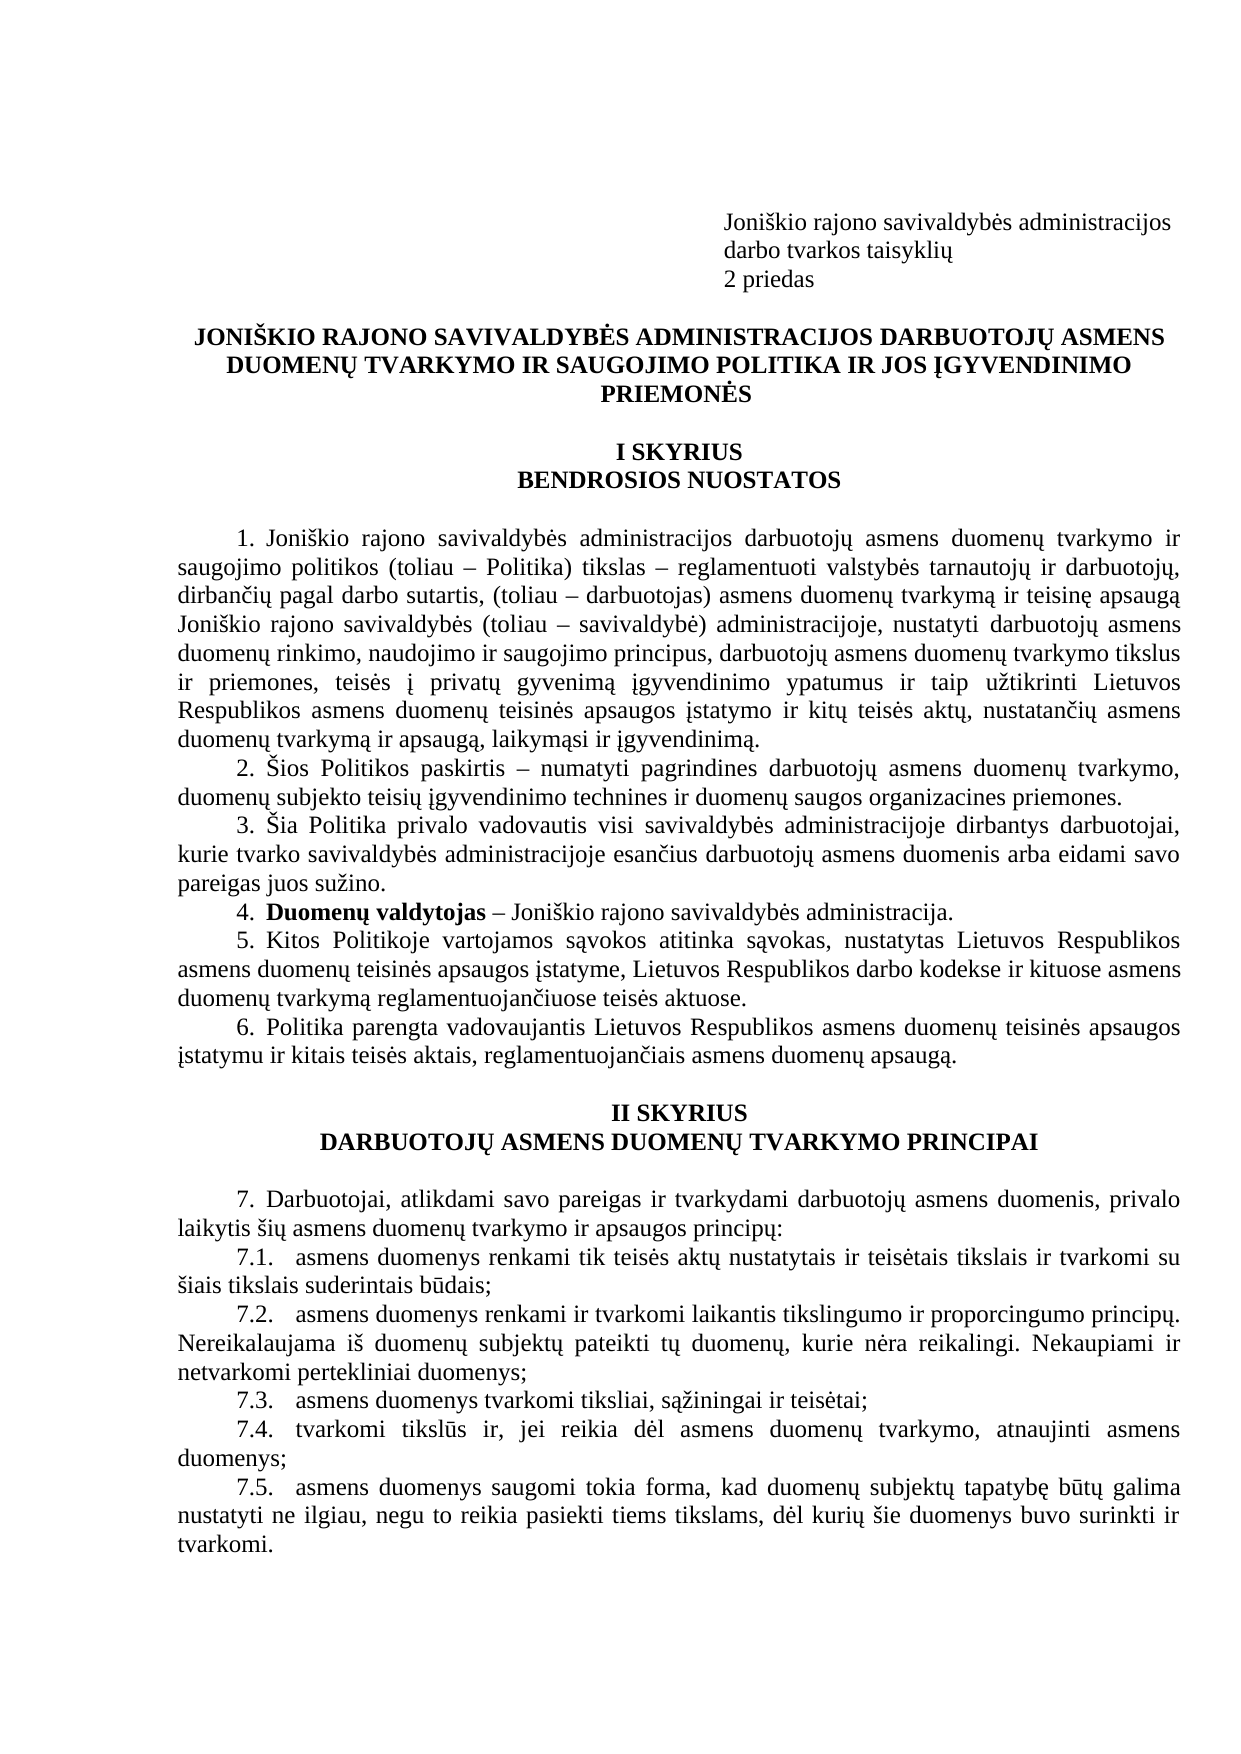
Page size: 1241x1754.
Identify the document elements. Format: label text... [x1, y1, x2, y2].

text 7. Darbuotojai, atlikdami savo pareigas ir tvarkydami darbuotojų asmens duomenis, privalo laikytis šių asmens duomenų tvarkymo ir apsaugos principų: [177, 1184, 1181, 1242]
text 1. Joniškio rajono savivaldybės administracijos darbuotojų asmens duomenų tvarkymo ir saugojimo politikos (toliau – Politika) tikslas – reglamentuoti valstybės tarnautojų ir darbuotojų, dirbančių pagal darbo sutartis, (toliau – darbuotojas) asmens duomenų tvarkymą ir teisinę apsaugą Joniškio rajono savivaldybės (toliau – savivaldybė) administracijoje, nustatyti darbuotojų asmens duomenų rinkimo, naudojimo ir saugojimo principus, darbuotojų asmens duomenų tvarkymo tikslus ir priemones, teisės į privatų gyvenimą įgyvendinimo ypatumus ir taip užtikrinti Lietuvos Respublikos asmens duomenų teisinės apsaugos įstatymo ir kitų teisės aktų, nustatančių asmens duomenų tvarkymą ir apsaugą, laikymąsi ir įgyvendinimą. [177, 523, 1181, 753]
text 6. Politika parengta vadovaujantis Lietuvos Respublikos asmens duomenų teisinės apsaugos įstatymu ir kitais teisės aktais, reglamentuojančiais asmens duomenų apsaugą. [177, 1012, 1181, 1069]
text 4. Duomenų valdytojas – Joniškio rajono savivaldybės administracija. [177, 897, 1181, 925]
text 5. Kitos Politikoje vartojamos sąvokos atitinka sąvokas, nustatytas Lietuvos Respublikos asmens duomenų teisinės apsaugos įstatyme, Lietuvos Respublikos darbo kodekse ir kituose asmens duomenų tvarkymą reglamentuojančiuose teisės aktuose. [177, 925, 1181, 1012]
text JONIŠKIO RAJONO SAVIVALDYBĖS ADMINISTRACIJOS DARBUOTOJŲ ASMENS DUOMENŲ TVARKYMO IR SAUGOJIMO POLITIKA IR JOS ĮGYVENDINIMO PRIEMONĖS [177, 322, 1181, 408]
text 7.2. asmens duomenys renkami ir tvarkomi laikantis tikslingumo ir proporcingumo principų. Nereikalaujama iš duomenų subjektų pateikti tų duomenų, kurie nėra reikalingi. Nekaupiami ir netvarkomi pertekliniai duomenys; [177, 1299, 1181, 1385]
text 7.4. tvarkomi tikslūs ir, jei reikia dėl asmens duomenų tvarkymo, atnaujinti asmens duomenys; [177, 1414, 1181, 1472]
text 2. Šios Politikos paskirtis – numatyti pagrindines darbuotojų asmens duomenų tvarkymo, duomenų subjekto teisių įgyvendinimo technines ir duomenų saugos organizacines priemones. [177, 753, 1181, 810]
text 2 priedas [177, 264, 1181, 293]
text BENDROSIOS NUOSTATOS [177, 465, 1181, 494]
text I SKYRIUS [177, 437, 1181, 465]
text 7.3. asmens duomenys tvarkomi tiksliai, sąžiningai ir teisėtai; [177, 1385, 1181, 1414]
text 3. Šia Politika privalo vadovautis visi savivaldybės administracijoje dirbantys darbuotojai, kurie tvarko savivaldybės administracijoje esančius darbuotojų asmens duomenis arba eidami savo pareigas juos sužino. [177, 810, 1181, 897]
text darbo tvarkos taisyklių [177, 235, 1181, 264]
text DARBUOTOJŲ ASMENS DUOMENŲ TVARKYMO PRINCIPAI [177, 1127, 1181, 1155]
text 7.5. asmens duomenys saugomi tokia forma, kad duomenų subjektų tapatybę būtų galima nustatyti ne ilgiau, negu to reikia pasiekti tiems tikslams, dėl kurių šie duomenys buvo surinkti ir tvarkomi. [177, 1472, 1181, 1558]
text II SKYRIUS [177, 1098, 1181, 1127]
text Joniškio rajono savivaldybės administracijos [177, 207, 1181, 235]
text 7.1. asmens duomenys renkami tik teisės aktų nustatytais ir teisėtais tikslais ir tvarkomi su šiais tikslais suderintais būdais; [177, 1242, 1181, 1299]
